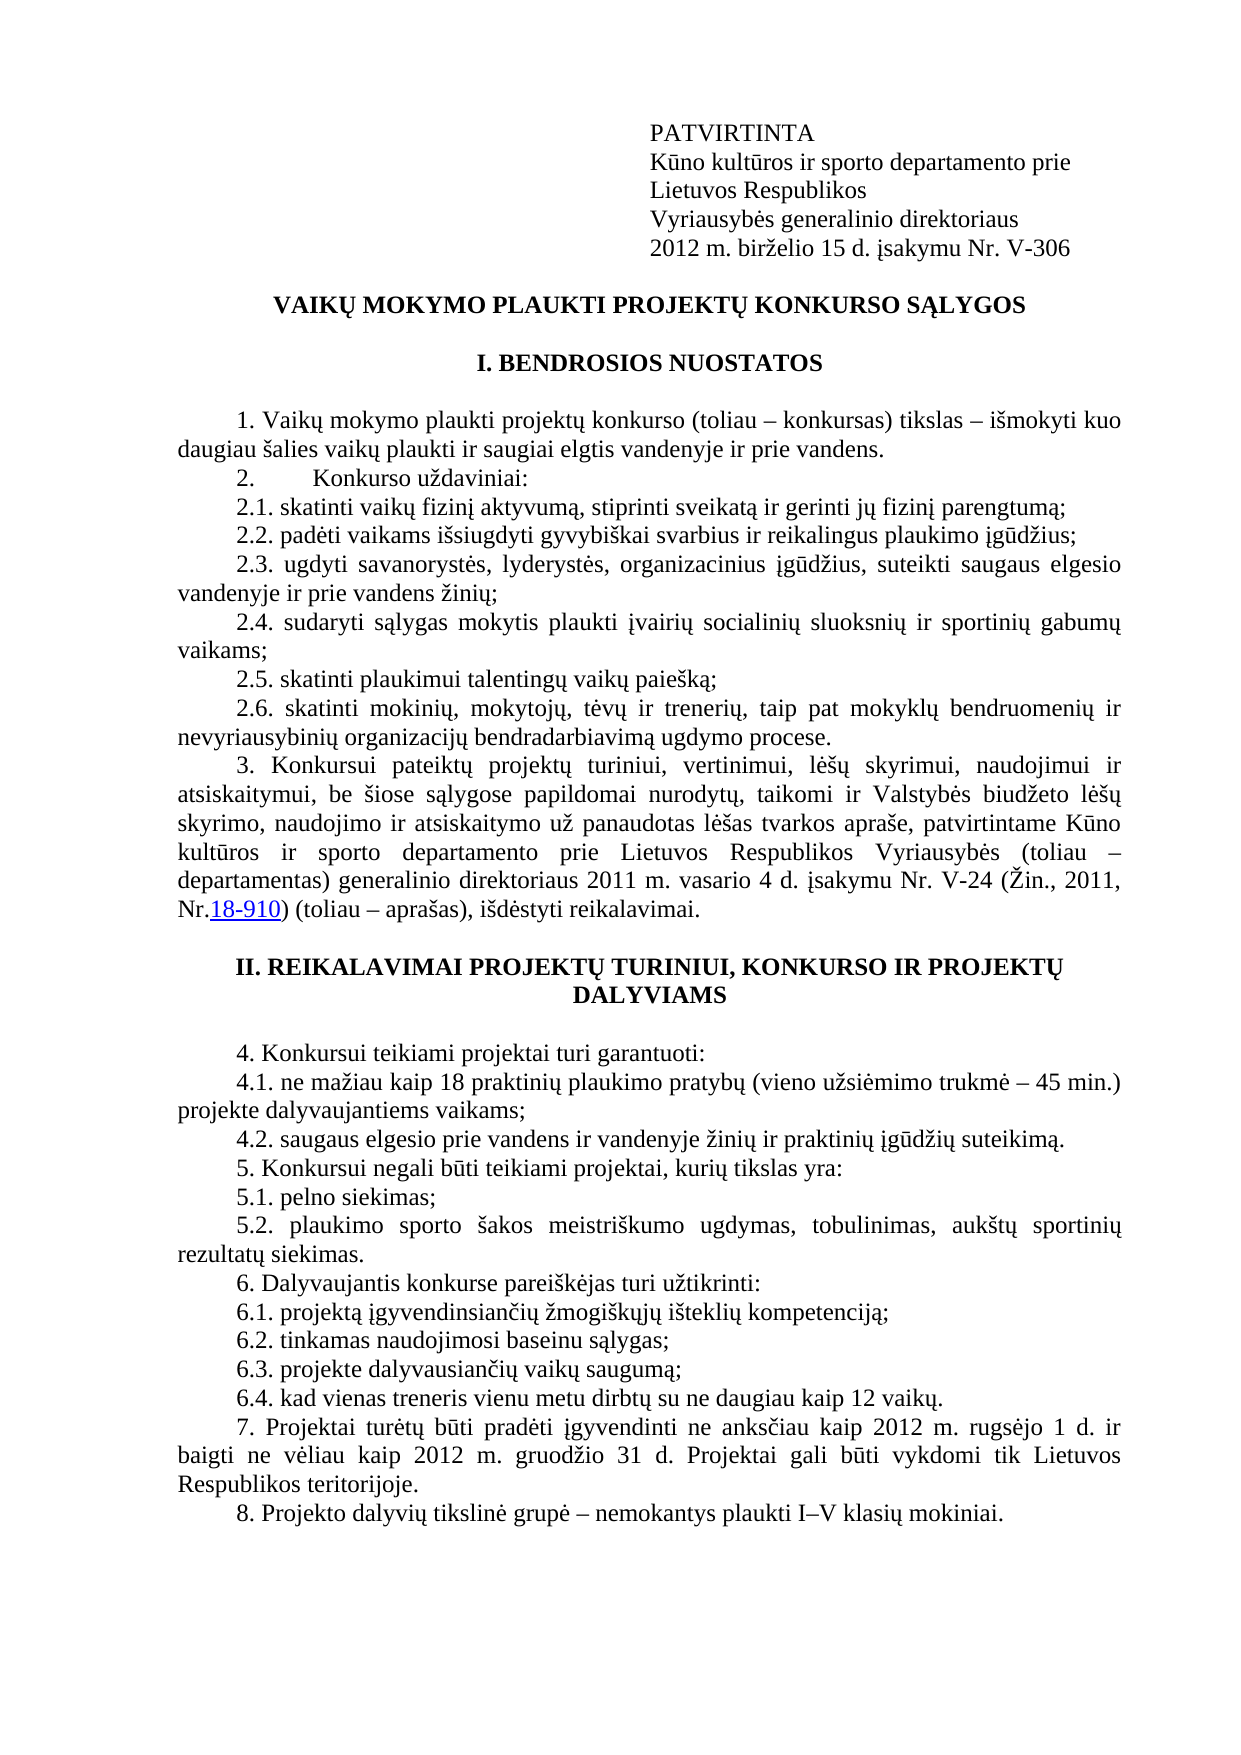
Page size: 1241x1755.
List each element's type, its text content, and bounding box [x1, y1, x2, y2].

text 8. Projekto dalyvių tikslinė grupė – nemokantys plaukti I–V klasių mokiniai. [177, 1498, 1122, 1527]
text 2012 m. birželio 15 d. įsakymu Nr. V-306 [649, 233, 1122, 262]
text 2. Konkurso uždaviniai: [177, 463, 1122, 492]
text PATVIRTINTA [649, 118, 1122, 147]
text 6.3. projekte dalyvausiančių vaikų saugumą; [177, 1354, 1122, 1383]
text 5.2. plaukimo sporto šakos meistriškumo ugdymas, tobulinimas, aukštų sportinių rezultatų siekimas. [177, 1211, 1122, 1268]
text 6.4. kad vienas treneris vienu metu dirbtų su ne daugiau kaip 12 vaikų. [177, 1383, 1122, 1412]
text 2.1. skatinti vaikų fizinį aktyvumą, stiprinti sveikatą ir gerinti jų fizinį parengtumą; [177, 492, 1122, 521]
text 6.2. tinkamas naudojimosi baseinu sąlygas; [177, 1326, 1122, 1354]
text 2.5. skatinti plaukimui talentingų vaikų paiešką; [177, 664, 1122, 693]
text 1. Vaikų mokymo plaukti projektų konkurso (toliau – konkursas) tikslas – išmokyti kuo daugiau šalies vaikų plaukti ir saugiai elgtis vandenyje ir prie vandens. [177, 406, 1122, 463]
text Vyriausybės generalinio direktoriaus [649, 204, 1122, 233]
text 4.2. saugaus elgesio prie vandens ir vandenyje žinių ir praktinių įgūdžių suteikimą. [177, 1124, 1122, 1153]
text 4.1. ne mažiau kaip 18 praktinių plaukimo pratybų (vieno užsiėmimo trukmė – 45 min.) projekte dalyvaujantiems vaikams; [177, 1067, 1122, 1124]
text 4. Konkursui teikiami projektai turi garantuoti: [177, 1038, 1122, 1067]
text 2.6. skatinti mokinių, mokytojų, tėvų ir trenerių, taip pat mokyklų bendruomenių ir nevyriausybinių organizacijų bendradarbiavimą ugdymo procese. [177, 693, 1122, 751]
text 2.2. padėti vaikams išsiugdyti gyvybiškai svarbius ir reikalingus plaukimo įgūdžius; [177, 521, 1122, 549]
text 5.1. pelno siekimas; [177, 1182, 1122, 1211]
text VAIKŲ MOKYMO PLAUKTI PROJEKTŲ KONKURSO SĄLYGOS [177, 291, 1122, 319]
text 6. Dalyvaujantis konkurse pareiškėjas turi užtikrinti: [177, 1268, 1122, 1297]
text 2.4. sudaryti sąlygas mokytis plaukti įvairių socialinių sluoksnių ir sportinių gabumų vaikams; [177, 607, 1122, 664]
text Lietuvos Respublikos [649, 176, 1122, 204]
text 2.3. ugdyti savanorystės, lyderystės, organizacinius įgūdžius, suteikti saugaus elgesio vandenyje ir prie vandens žinių; [177, 549, 1122, 607]
text 3. Konkursui pateiktų projektų turiniui, vertinimui, lėšų skyrimui, naudojimui ir atsiskaitymui, be šiose sąlygose papildomai nurodytų, taikomi ir Valstybės biudžeto lėšų skyrimo, naudojimo ir atsiskaitymo už panaudotas lėšas tvarkos apraše, patvirtintame Kūno kultūros ir sporto departamento prie Lietuvos Respublikos Vyriausybės (toliau – departamentas) generalinio direktoriaus 2011 m. vasario 4 d. įsakymu Nr. V-24 (Žin., 2011, Nr.18-910) (toliau – aprašas), išdėstyti reikalavimai. [177, 751, 1122, 923]
text 5. Konkursui negali būti teikiami projektai, kurių tikslas yra: [177, 1153, 1122, 1182]
text I. BENDROSIOS NUOSTATOS [177, 348, 1122, 377]
text Kūno kultūros ir sporto departamento prie [649, 147, 1122, 176]
text 6.1. projektą įgyvendinsiančių žmogiškųjų išteklių kompetenciją; [177, 1297, 1122, 1326]
text 7. Projektai turėtų būti pradėti įgyvendinti ne anksčiau kaip 2012 m. rugsėjo 1 d. ir baigti ne vėliau kaip 2012 m. gruodžio 31 d. Projektai gali būti vykdomi tik Lietuvos Respublikos teritorijoje. [177, 1412, 1122, 1498]
text II. REIKALAVIMAI PROJEKTŲ TURINIUI, KONKURSO IR PROJEKTŲ DALYVIAMS [177, 952, 1122, 1009]
